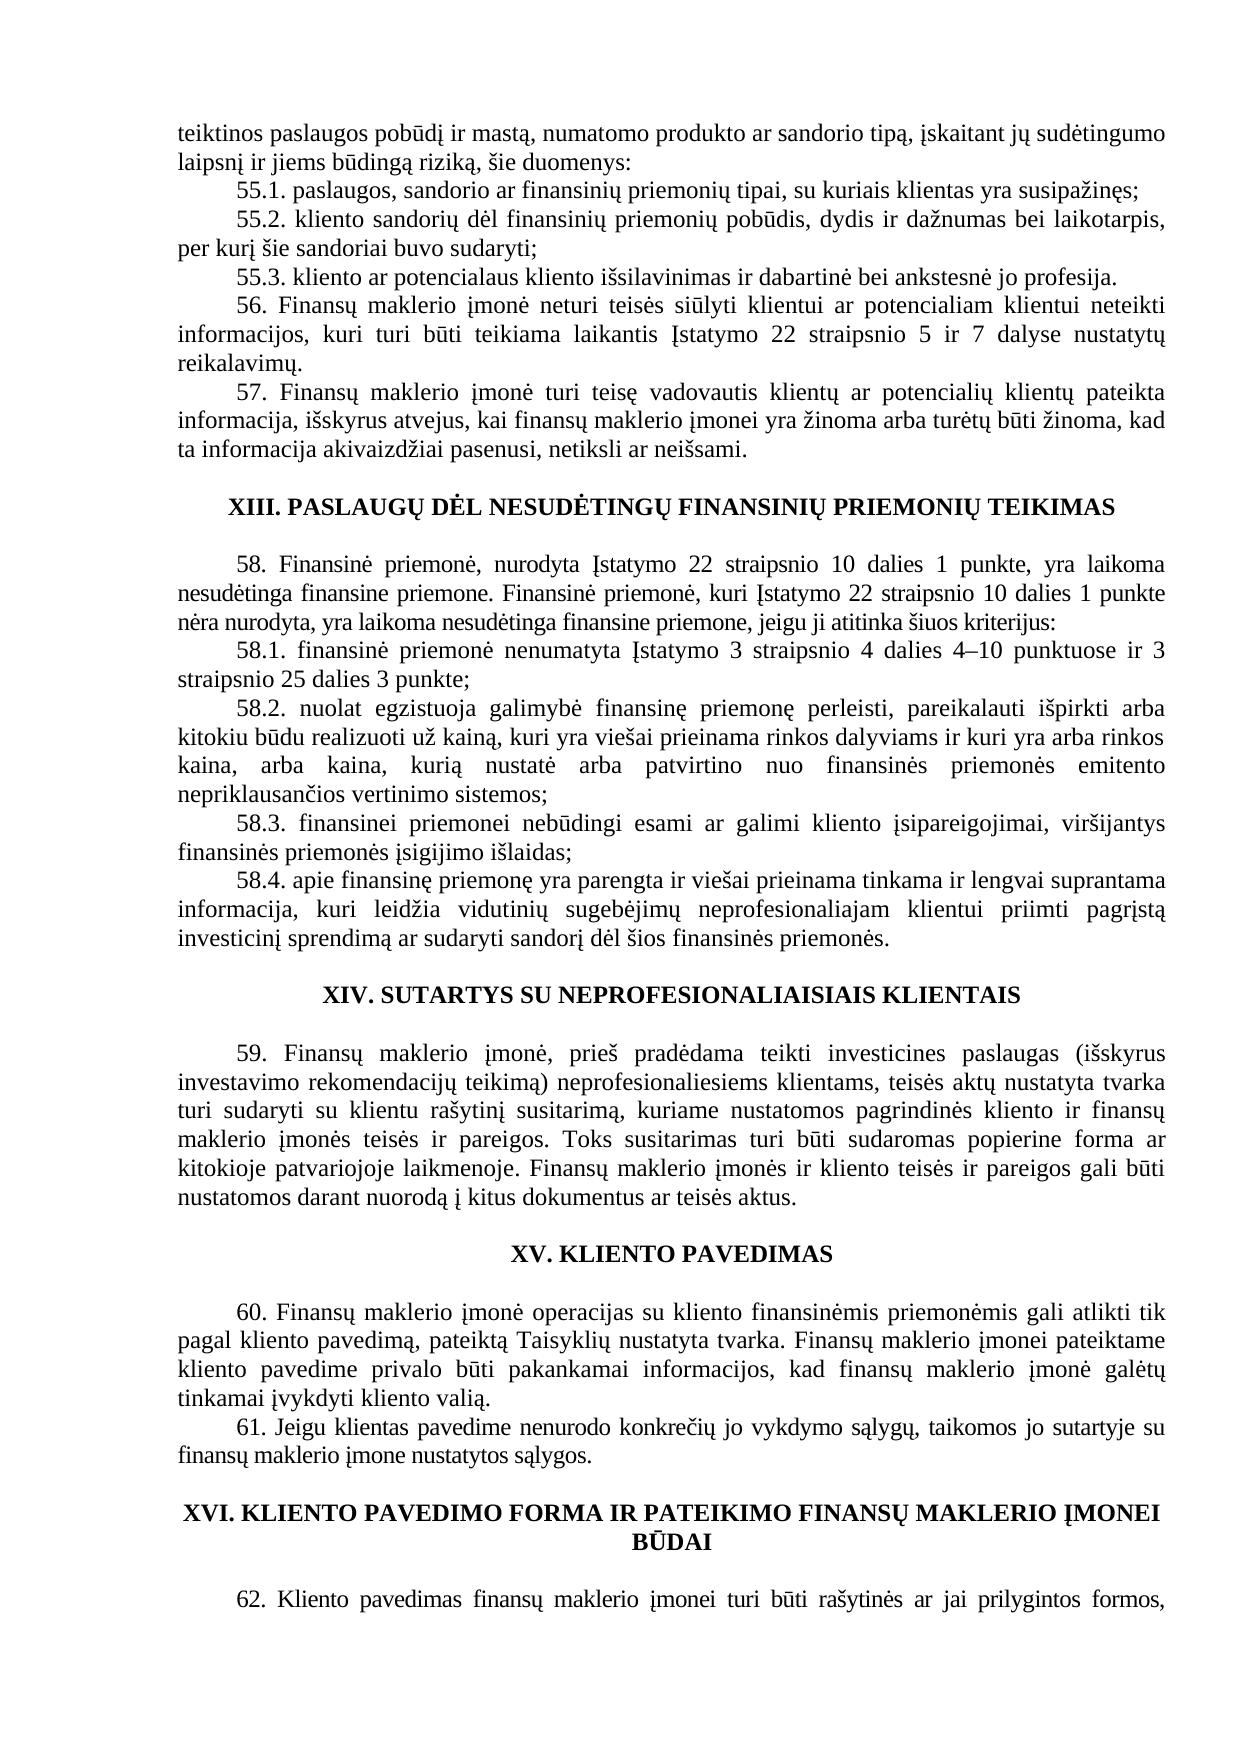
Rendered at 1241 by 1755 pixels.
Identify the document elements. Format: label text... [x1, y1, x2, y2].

text 55.1. paslaugos, sandorio ar finansinių priemonių tipai, su kuriais klientas yra susipažinęs; [177, 176, 1166, 204]
text 55.2. kliento sandorių dėl finansinių priemonių pobūdis, dydis ir dažnumas bei laikotarpis, per kurį šie sandoriai buvo sudaryti; [177, 204, 1166, 262]
text XIV. Sutartys su neprofesionaliaisiais klientais [177, 981, 1166, 1009]
text 58.3. finansinei priemonei nebūdingi esami ar galimi kliento įsipareigojimai, viršijantys finansinės priemonės įsigijimo išlaidas; [177, 808, 1166, 866]
text XVI. Kliento pavedimo forma ir pateikimo finansų maklerio įmonei būdai [177, 1498, 1166, 1556]
text 58.4. apie finansinę priemonę yra parengta ir viešai prieinama tinkama ir lengvai suprantama informacija, kuri leidžia vidutinių sugebėjimų neprofesionaliajam klientui priimti pagrįstą investicinį sprendimą ar sudaryti sandorį dėl šios finansinės priemonės. [177, 866, 1166, 952]
text 61. Jeigu klientas pavedime nenurodo konkrečių jo vykdymo sąlygų, taikomos jo sutartyje su finansų maklerio įmone nustatytos sąlygos. [177, 1412, 1166, 1469]
text 60. Finansų maklerio įmonė operacijas su kliento finansinėmis priemonėmis gali atlikti tik pagal kliento pavedimą, pateiktą Taisyklių nustatyta tvarka. Finansų maklerio įmonei pateiktame kliento pavedime privalo būti pakankamai informacijos, kad finansų maklerio įmonė galėtų tinkamai įvykdyti kliento valią. [177, 1297, 1166, 1412]
text 62. Kliento pavedimas finansų maklerio įmonei turi būti rašytinės ar jai prilygintos formos, [177, 1584, 1166, 1613]
text teiktinos paslaugos pobūdį ir mastą, numatomo produkto ar sandorio tipą, įskaitant jų sudėtingumo laipsnį ir jiems būdingą riziką, šie duomenys: [177, 118, 1166, 176]
text 58.2. nuolat egzistuoja galimybė finansinę priemonę perleisti, pareikalauti išpirkti arba kitokiu būdu realizuoti už kainą, kuri yra viešai prieinama rinkos dalyviams ir kuri yra arba rinkos kaina, arba kaina, kurią nustatė arba patvirtino nuo finansinės priemonės emitento nepriklausančios vertinimo sistemos; [177, 693, 1166, 808]
text 56. Finansų maklerio įmonė neturi teisės siūlyti klientui ar potencialiam klientui neteikti informacijos, kuri turi būti teikiama laikantis Įstatymo 22 straipsnio 5 ir 7 dalyse nustatytų reikalavimų. [177, 291, 1166, 377]
text XV. Kliento pavedimas [177, 1239, 1166, 1268]
text 55.3. kliento ar potencialaus kliento išsilavinimas ir dabartinė bei ankstesnė jo profesija. [177, 262, 1166, 291]
text 58.1. finansinė priemonė nenumatyta Įstatymo 3 straipsnio 4 dalies 4–10 punktuose ir 3 straipsnio 25 dalies 3 punkte; [177, 636, 1166, 693]
text 57. Finansų maklerio įmonė turi teisę vadovautis klientų ar potencialių klientų pateikta informacija, išskyrus atvejus, kai finansų maklerio įmonei yra žinoma arba turėtų būti žinoma, kad ta informacija akivaizdžiai pasenusi, netiksli ar neišsami. [177, 377, 1166, 463]
text 58. Finansinė priemonė, nurodyta Įstatymo 22 straipsnio 10 dalies 1 punkte, yra laikoma nesudėtinga finansine priemone. Finansinė priemonė, kuri Įstatymo 22 straipsnio 10 dalies 1 punkte nėra nurodyta, yra laikoma nesudėtinga finansine priemone, jeigu ji atitinka šiuos kriterijus: [177, 549, 1166, 636]
text 59. Finansų maklerio įmonė, prieš pradėdama teikti investicines paslaugas (išskyrus investavimo rekomendacijų teikimą) neprofesionaliesiems klientams, teisės aktų nustatyta tvarka turi sudaryti su klientu rašytinį susitarimą, kuriame nustatomos pagrindinės kliento ir finansų maklerio įmonės teisės ir pareigos. Toks susitarimas turi būti sudaromas popierine forma ar kitokioje patvariojoje laikmenoje. Finansų maklerio įmonės ir kliento teisės ir pareigos gali būti nustatomos darant nuorodą į kitus dokumentus ar teisės aktus. [177, 1038, 1166, 1211]
text XIII. Paslaugų dėl nesudėtingų finansinių priemonių teikimas [177, 492, 1166, 521]
